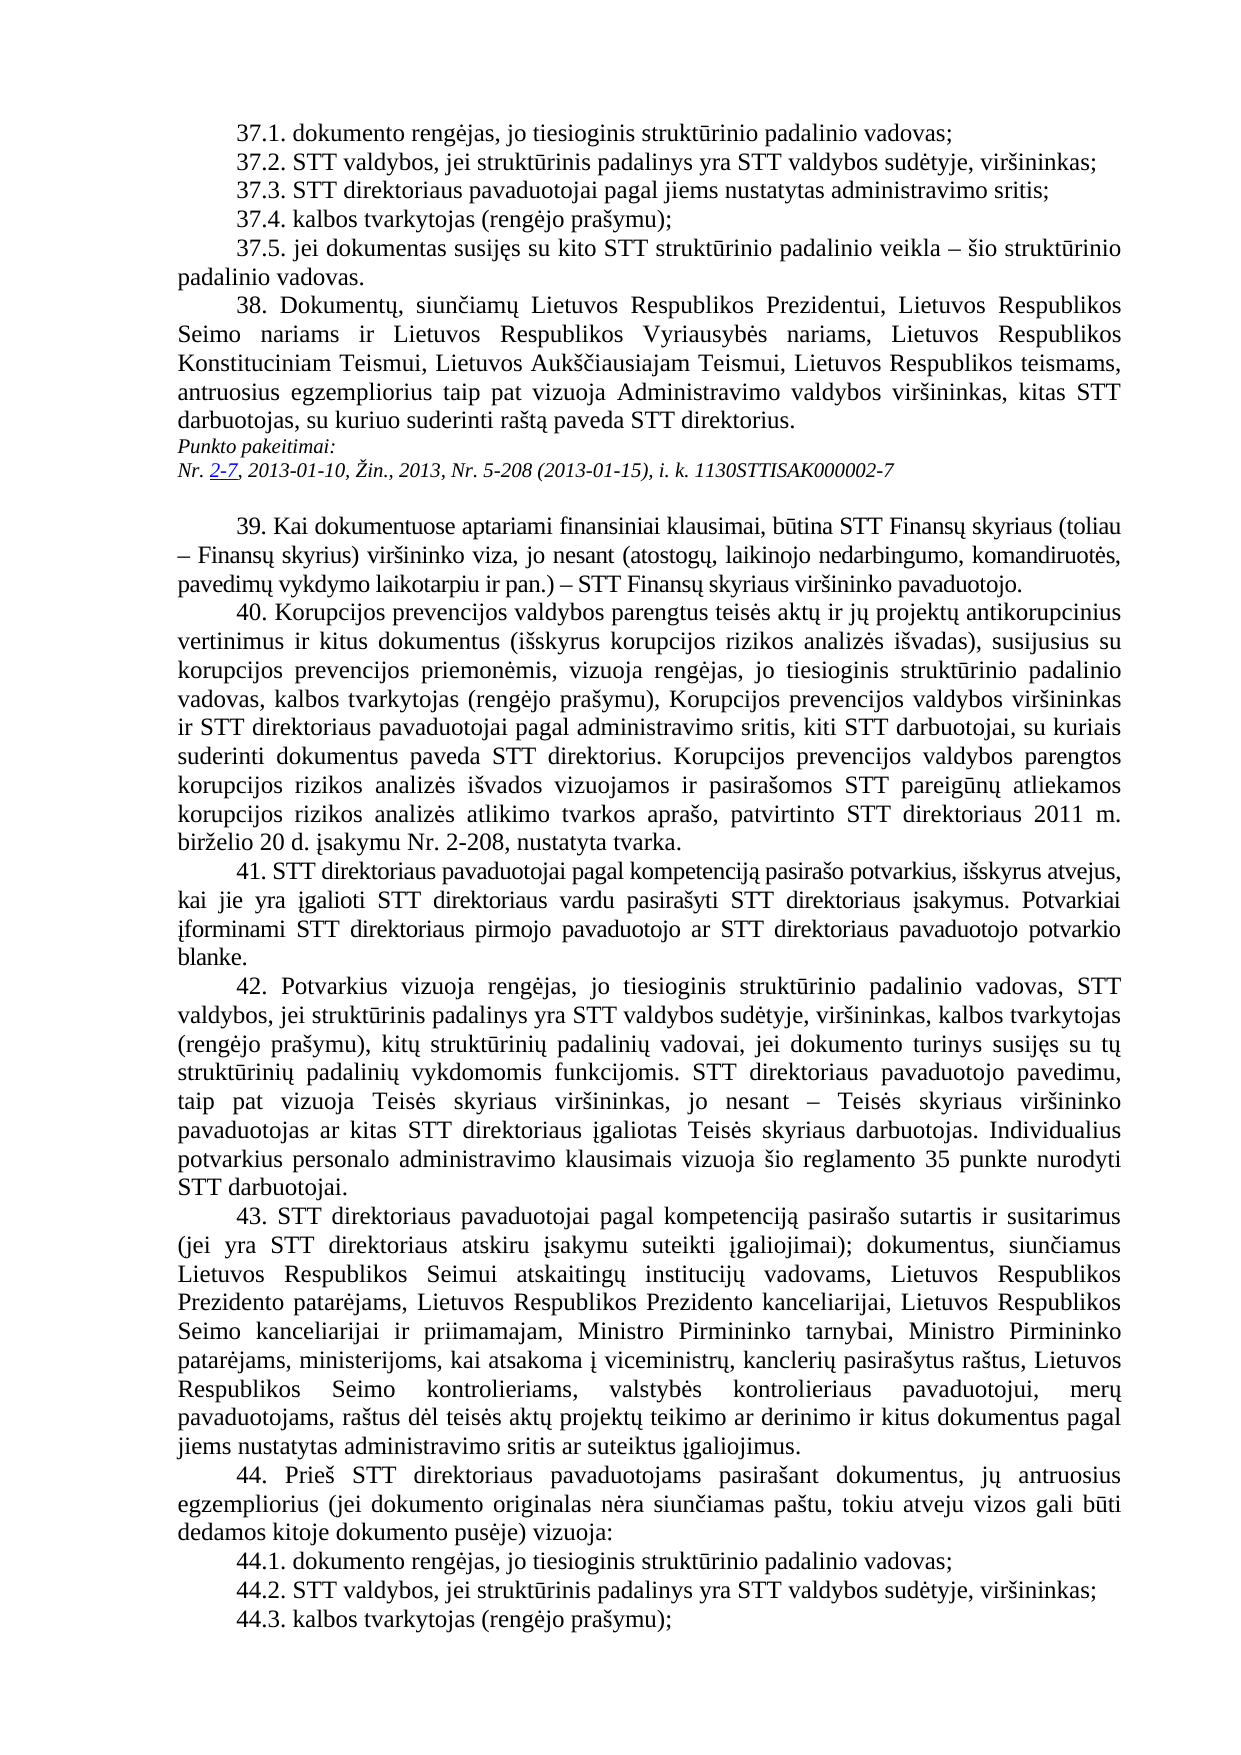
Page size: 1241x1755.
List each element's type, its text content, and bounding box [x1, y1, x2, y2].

text 38. Dokumentų, siunčiamų Lietuvos Respublikos Prezidentui, Lietuvos Respublikos Seimo nariams ir Lietuvos Respublikos Vyriausybės nariams, Lietuvos Respublikos Konstituciniam Teismui, Lietuvos Aukščiausiajam Teismui, Lietuvos Respublikos teismams, antruosius egzempliorius taip pat vizuoja Administravimo valdybos viršininkas, kitas STT darbuotojas, su kuriuo suderinti raštą paveda STT direktorius. [177, 291, 1122, 434]
text 42. Potvarkius vizuoja rengėjas, jo tiesioginis struktūrinio padalinio vadovas, STT valdybos, jei struktūrinis padalinys yra STT valdybos sudėtyje, viršininkas, kalbos tvarkytojas (rengėjo prašymu), kitų struktūrinių padalinių vadovai, jei dokumento turinys susijęs su tų struktūrinių padalinių vykdomomis funkcijomis. STT direktoriaus pavaduotojo pavedimu, taip pat vizuoja Teisės skyriaus viršininkas, jo nesant – Teisės skyriaus viršininko pavaduotojas ar kitas STT direktoriaus įgaliotas Teisės skyriaus darbuotojas. Individualius potvarkius personalo administravimo klausimais vizuoja šio reglamento 35 punkte nurodyti STT darbuotojai. [177, 971, 1122, 1201]
text 37.5. jei dokumentas susijęs su kito STT struktūrinio padalinio veikla – šio struktūrinio padalinio vadovas. [177, 233, 1122, 291]
text 44.2. STT valdybos, jei struktūrinis padalinys yra STT valdybos sudėtyje, viršininkas; [177, 1575, 1122, 1604]
text 44. Prieš STT direktoriaus pavaduotojams pasirašant dokumentus, jų antruosius egzempliorius (jei dokumento originalas nėra siunčiamas paštu, tokiu atveju vizos gali būti dedamos kitoje dokumento pusėje) vizuoja: [177, 1460, 1122, 1546]
text 37.1. dokumento rengėjas, jo tiesioginis struktūrinio padalinio vadovas; [177, 118, 1122, 147]
text Nr. 2-7, 2013-01-10, Žin., 2013, Nr. 5-208 (2013-01-15), i. k. 1130STTISAK000002-7 [177, 458, 1122, 482]
text 37.4. kalbos tvarkytojas (rengėjo prašymu); [177, 204, 1122, 233]
text Punkto pakeitimai: [177, 434, 1122, 458]
text 41. STT direktoriaus pavaduotojai pagal kompetenciją pasirašo potvarkius, išskyrus atvejus, kai jie yra įgalioti STT direktoriaus vardu pasirašyti STT direktoriaus įsakymus. Potvarkiai įforminami STT direktoriaus pirmojo pavaduotojo ar STT direktoriaus pavaduotojo potvarkio blanke. [177, 856, 1122, 971]
text 37.2. STT valdybos, jei struktūrinis padalinys yra STT valdybos sudėtyje, viršininkas; [177, 147, 1122, 176]
text 44.1. dokumento rengėjas, jo tiesioginis struktūrinio padalinio vadovas; [177, 1546, 1122, 1575]
text 39. Kai dokumentuose aptariami finansiniai klausimai, būtina STT Finansų skyriaus (toliau – Finansų skyrius) viršininko viza, jo nesant (atostogų, laikinojo nedarbingumo, komandiruotės, pavedimų vykdymo laikotarpiu ir pan.) – STT Finansų skyriaus viršininko pavaduotojo. [177, 511, 1122, 597]
text 43. STT direktoriaus pavaduotojai pagal kompetenciją pasirašo sutartis ir susitarimus (jei yra STT direktoriaus atskiru įsakymu suteikti įgaliojimai); dokumentus, siunčiamus Lietuvos Respublikos Seimui atskaitingų institucijų vadovams, Lietuvos Respublikos Prezidento patarėjams, Lietuvos Respublikos Prezidento kanceliarijai, Lietuvos Respublikos Seimo kanceliarijai ir priimamajam, Ministro Pirmininko tarnybai, Ministro Pirmininko patarėjams, ministerijoms, kai atsakoma į viceministrų, kanclerių pasirašytus raštus, Lietuvos Respublikos Seimo kontrolieriams, valstybės kontrolieriaus pavaduotojui, merų pavaduotojams, raštus dėl teisės aktų projektų teikimo ar derinimo ir kitus dokumentus pagal jiems nustatytas administravimo sritis ar suteiktus įgaliojimus. [177, 1201, 1122, 1460]
text 37.3. STT direktoriaus pavaduotojai pagal jiems nustatytas administravimo sritis; [177, 176, 1122, 204]
text 44.3. kalbos tvarkytojas (rengėjo prašymu); [177, 1604, 1122, 1632]
text 40. Korupcijos prevencijos valdybos parengtus teisės aktų ir jų projektų antikorupcinius vertinimus ir kitus dokumentus (išskyrus korupcijos rizikos analizės išvadas), susijusius su korupcijos prevencijos priemonėmis, vizuoja rengėjas, jo tiesioginis struktūrinio padalinio vadovas, kalbos tvarkytojas (rengėjo prašymu), Korupcijos prevencijos valdybos viršininkas ir STT direktoriaus pavaduotojai pagal administravimo sritis, kiti STT darbuotojai, su kuriais suderinti dokumentus paveda STT direktorius. Korupcijos prevencijos valdybos parengtos korupcijos rizikos analizės išvados vizuojamos ir pasirašomos STT pareigūnų atliekamos korupcijos rizikos analizės atlikimo tvarkos aprašo, patvirtinto STT direktoriaus 2011 m. birželio 20 d. įsakymu Nr. 2-208, nustatyta tvarka. [177, 597, 1122, 856]
